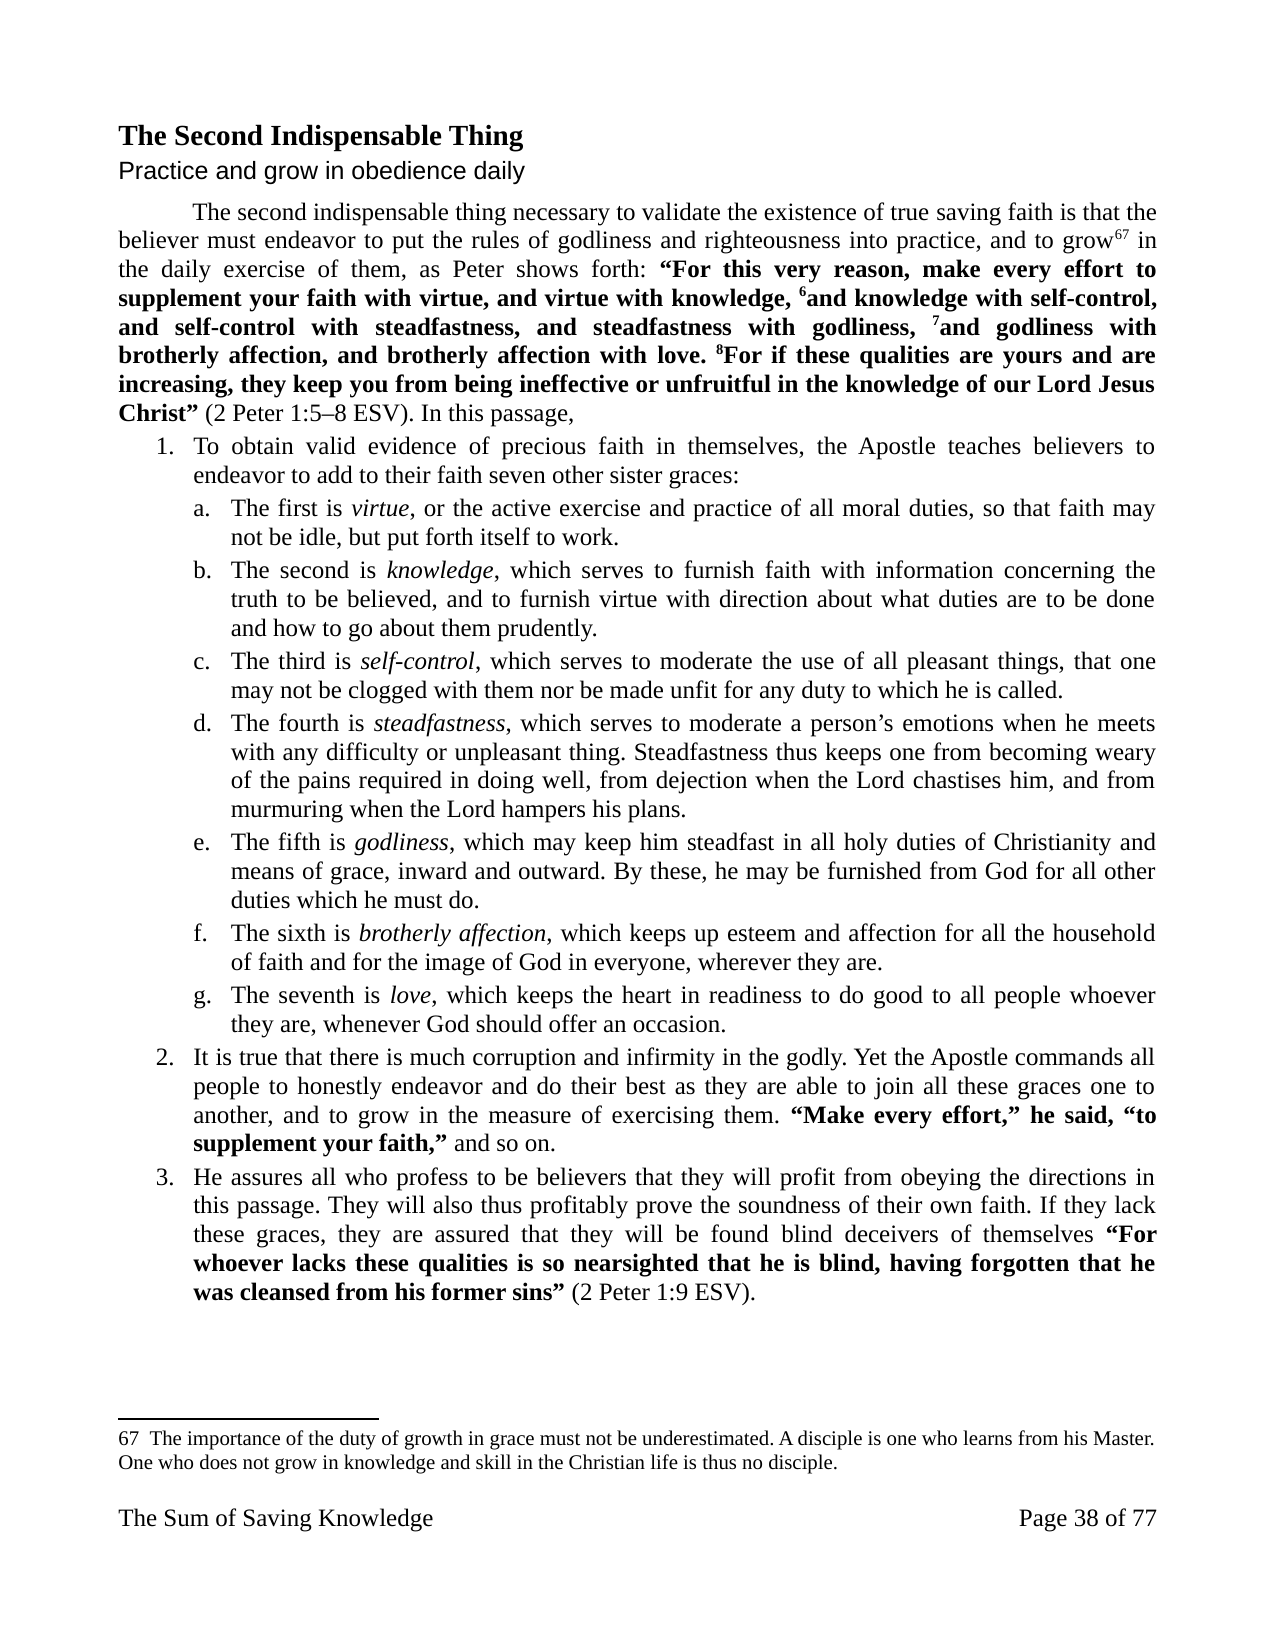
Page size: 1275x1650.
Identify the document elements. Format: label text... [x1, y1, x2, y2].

list To obtain valid evidence of precious faith in themselves, the Apostle teaches believers to endeavor to add to their faith seven other sister graces: [156, 431, 1157, 489]
list The fourth is steadfastness, which serves to moderate a person’s emotions when he meets with any difficulty or unpleasant thing. Steadfastness thus keeps one from becoming weary of the pains required in doing well, from dejection when the Lord chastises him, and from murmuring when the Lord hampers his plans. [193, 708, 1157, 823]
text The second indispensable thing necessary to validate the existence of true saving faith is that the believer must endeavor to put the rules of godliness and righteousness into practice, and to grow in the daily exercise of them, as Peter shows forth: “For this very reason, make every effort to supplement your faith with virtue, and virtue with knowledge, 6and knowledge with self-control, and self-control with steadfastness, and steadfastness with godliness, 7and godliness with brotherly affection, and brotherly affection with love. 8For if these qualities are yours and are increasing, they keep you from being ineffective or unfruitful in the knowledge of our Lord Jesus Christ” (2 Peter 1:5–8 ESV). In this passage, [118, 197, 1157, 427]
list The first is virtue, or the active exercise and practice of all moral duties, so that faith may not be idle, but put forth itself to work. [193, 493, 1157, 551]
list The third is self-control, which serves to moderate the use of all pleasant things, that one may not be clogged with them nor be made unfit for any duty to which he is called. [193, 646, 1157, 703]
list The sixth is brotherly affection, which keeps up esteem and affection for all the household of faith and for the image of God in everyone, wherever they are. [193, 918, 1157, 976]
text Practice and grow in obedience daily [118, 156, 1157, 185]
list The seventh is love, which keeps the heart in readiness to do good to all people whoever they are, whenever God should offer an occasion. [193, 980, 1157, 1038]
subtitle The Second Indispensable Thing [118, 118, 1157, 152]
list The fifth is godliness, which may keep him steadfast in all holy duties of Christianity and means of grace, inward and outward. By these, he may be furnished from God for all other duties which he must do. [193, 827, 1157, 914]
list The second is knowledge, which serves to furnish faith with information concerning the truth to be believed, and to furnish virtue with direction about what duties are to be done and how to go about them prudently. [193, 555, 1157, 642]
list He assures all who profess to be believers that they will profit from obeying the directions in this passage. They will also thus profitably prove the soundness of their own faith. If they lack these graces, they are assured that they will be found blind deceivers of themselves “For whoever lacks these qualities is so nearsighted that he is blind, having forgotten that he was cleansed from his former sins” (2 Peter 1:9 ESV). [156, 1162, 1157, 1305]
list It is true that there is much corruption and infirmity in the godly. Yet the Apostle commands all people to honestly endeavor and do their best as they are able to join all these graces one to another, and to grow in the measure of exercising them. “Make every effort,” he said, “to supplement your faith,” and so on. [156, 1042, 1157, 1157]
text The importance of the duty of growth in grace must not be underestimated. A disciple is one who learns from his Master. One who does not grow in knowledge and skill in the Christian life is thus no disciple. [118, 1426, 1157, 1474]
